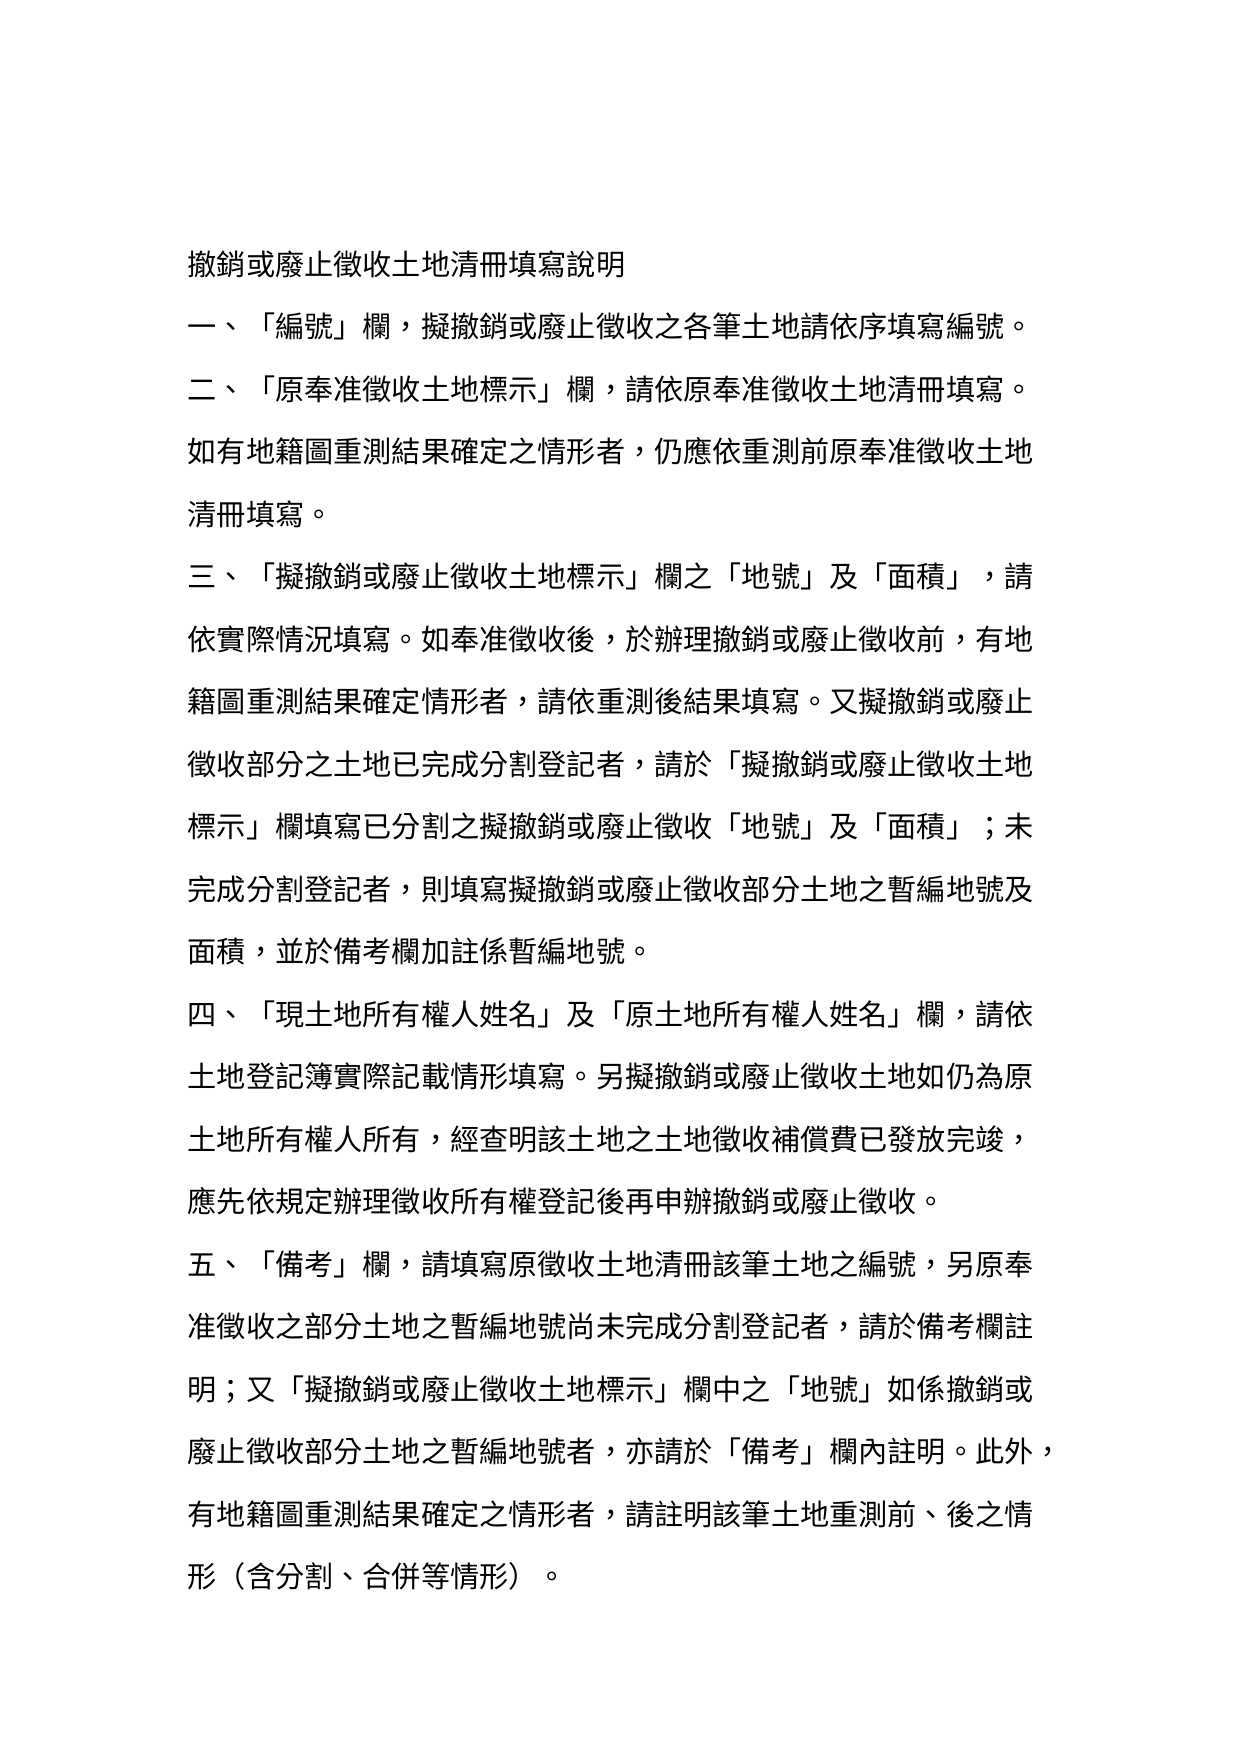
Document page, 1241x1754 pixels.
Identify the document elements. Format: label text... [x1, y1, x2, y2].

text 三、「擬撤銷或廢止徵收土地標示」欄之「地號」及「面積」，請依實際情況填寫。如奉准徵收後，於辦理撤銷或廢止徵收前，有地籍圖重測結果確定情形者，請依重測後結果填寫。又擬撤銷或廢止徵收部分之土地已完成分割登記者，請於「擬撤銷或廢止徵收土地標示」欄填寫已分割之擬撤銷或廢止徵收「地號」及「面積」；未完成分割登記者，則填寫擬撤銷或廢止徵收部分土地之暫編地號及面積，並於備考欄加註係暫編地號。 [187, 533, 1053, 971]
text 四、「現土地所有權人姓名」及「原土地所有權人姓名」欄，請依土地登記簿實際記載情形填寫。另擬撤銷或廢止徵收土地如仍為原土地所有權人所有，經查明該土地之土地徵收補償費已發放完竣，應先依規定辦理徵收所有權登記後再申辦撤銷或廢止徵收。 [187, 971, 1053, 1221]
text 撤銷或廢止徵收土地清冊填寫說明 [187, 221, 1053, 283]
text 五、「備考」欄，請填寫原徵收土地清冊該筆土地之編號，另原奉准徵收之部分土地之暫編地號尚未完成分割登記者，請於備考欄註明；又「擬撤銷或廢止徵收土地標示」欄中之「地號」如係撤銷或廢止徵收部分土地之暫編地號者，亦請於「備考」欄內註明。此外，有地籍圖重測結果確定之情形者，請註明該筆土地重測前、後之情形（含分割、合併等情形）。 [187, 1221, 1053, 1596]
text 二、「原奉准徵收土地標示」欄，請依原奉准徵收土地清冊填寫。如有地籍圖重測結果確定之情形者，仍應依重測前原奉准徵收土地清冊填寫。 [187, 346, 1053, 533]
text 一、「編號」欄，擬撤銷或廢止徵收之各筆土地請依序填寫編號。 [187, 283, 1053, 346]
